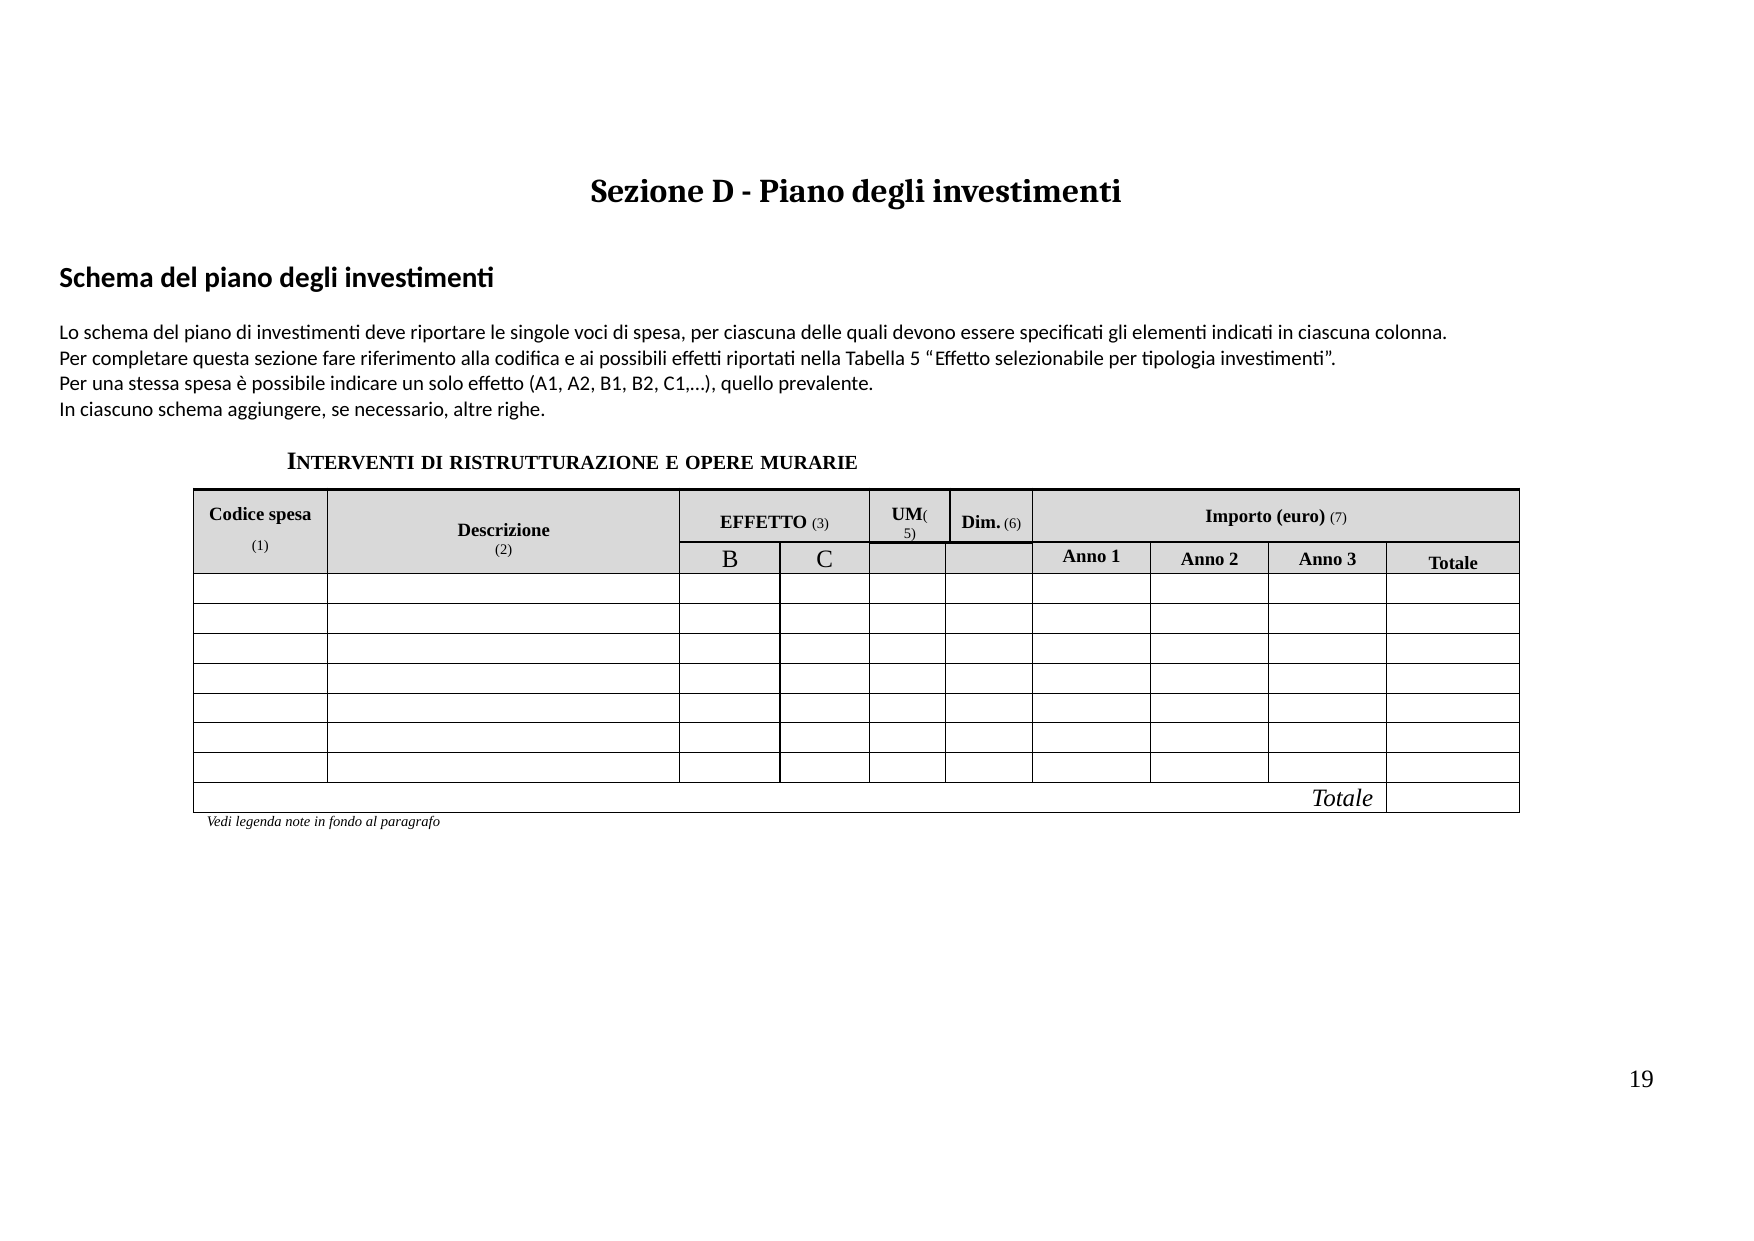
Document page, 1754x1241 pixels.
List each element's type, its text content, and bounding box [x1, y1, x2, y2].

table_cell [946, 664, 1032, 692]
table_cell [1033, 723, 1150, 752]
table_cell [781, 694, 869, 722]
table_cell [1033, 694, 1150, 722]
text Schema del piano degli investimenti [59, 259, 1653, 294]
table_cell [194, 574, 327, 603]
text Per completare questa sezione fare riferimento alla codifica e ai possibili effetti riportati nella Tabella 5 “Effetto selezionabile per tipologia investimenti”. [59, 345, 1653, 370]
table_cell [680, 694, 779, 722]
table_cell [328, 604, 679, 633]
table_cell [1387, 634, 1519, 663]
table_cell [1151, 753, 1268, 782]
table_cell [1269, 634, 1386, 663]
table_cell [328, 694, 679, 722]
table_cell [328, 723, 679, 752]
table_cell Anno 1 [1033, 543, 1150, 573]
table_cell [781, 723, 869, 752]
table_cell [680, 604, 779, 633]
table_cell [870, 664, 945, 692]
table_cell [1269, 723, 1386, 752]
table_cell [1269, 664, 1386, 692]
text Lo schema del piano di investimenti deve riportare le singole voci di spesa, per ciascuna delle quali devono essere specificati gli elementi indicati in ciascuna colonna. [59, 319, 1653, 345]
table_cell [1387, 574, 1519, 603]
table_cell [870, 604, 945, 633]
table_cell [1269, 604, 1386, 633]
table_cell [680, 723, 779, 752]
table_cell [781, 753, 869, 782]
table_cell Anno 3 [1269, 543, 1386, 573]
table_cell [946, 574, 1032, 603]
table_cell [1151, 694, 1268, 722]
table_cell [946, 544, 1032, 573]
table_cell [781, 634, 869, 663]
text Per una stessa spesa è possibile indicare un solo effetto (A1, A2, B1, B2, C1,…), quello prevalente. [59, 370, 1653, 396]
table_cell [1033, 634, 1150, 663]
table_cell [870, 634, 945, 663]
table_cell [870, 574, 945, 603]
table_cell [194, 723, 327, 752]
table_cell [1387, 604, 1519, 633]
table_cell [946, 634, 1032, 663]
table_cell [1387, 783, 1519, 812]
table_cell Totale [194, 783, 1386, 812]
table_cell [1387, 753, 1519, 782]
table_cell [194, 694, 327, 722]
table_cell [1387, 664, 1519, 692]
table_cell [1151, 574, 1268, 603]
table_cell [194, 664, 327, 692]
table_cell [1269, 574, 1386, 603]
table_cell [1151, 723, 1268, 752]
table_cell [870, 694, 945, 722]
table_cell [946, 694, 1032, 722]
text Vedi legenda note in fondo al paragrafo [133, 813, 1653, 829]
table_cell [194, 604, 327, 633]
table_cell [1387, 723, 1519, 752]
table_cell [1151, 664, 1268, 692]
table_header Codice spesa (1) [194, 491, 327, 573]
table_cell [328, 753, 679, 782]
table_cell [1033, 604, 1150, 633]
table_cell [1033, 753, 1150, 782]
table_header UM( 5) [870, 491, 949, 541]
table_cell [1387, 694, 1519, 722]
table_cell [1151, 604, 1268, 633]
table_cell B [680, 543, 779, 573]
table_header Importo (euro) (7) [1033, 491, 1519, 541]
table_cell [1269, 753, 1386, 782]
table_cell [870, 753, 945, 782]
table_cell [1033, 664, 1150, 692]
table_cell [946, 753, 1032, 782]
table_cell [870, 723, 945, 752]
table_cell [680, 664, 779, 692]
table_cell [781, 604, 869, 633]
table_cell C [781, 543, 869, 573]
table_cell [328, 664, 679, 692]
text In ciascuno schema aggiungere, se necessario, altre righe. [59, 396, 1653, 421]
table_cell [194, 634, 327, 663]
table_cell [680, 634, 779, 663]
table_header Dim. (6) [951, 491, 1032, 541]
table_cell [1033, 574, 1150, 603]
table_header Descrizione (2) [328, 491, 679, 573]
table_cell [781, 574, 869, 603]
table_cell [680, 574, 779, 603]
table_cell [328, 574, 679, 603]
table_cell [946, 604, 1032, 633]
table_header EFFETTO (3) [680, 491, 869, 541]
table_cell [1151, 634, 1268, 663]
table_cell [946, 723, 1032, 752]
table_cell [194, 753, 327, 782]
table_cell [328, 634, 679, 663]
table_cell Totale [1387, 543, 1519, 573]
table_cell [680, 753, 779, 782]
subtitle Sezione D - Piano degli investimenti [59, 173, 1653, 211]
table_cell [870, 544, 945, 573]
table_cell [1269, 694, 1386, 722]
table_cell [781, 664, 869, 692]
text Interventi di ristrutturazione e opere murarie [207, 446, 1653, 475]
table_cell Anno 2 [1151, 543, 1268, 573]
